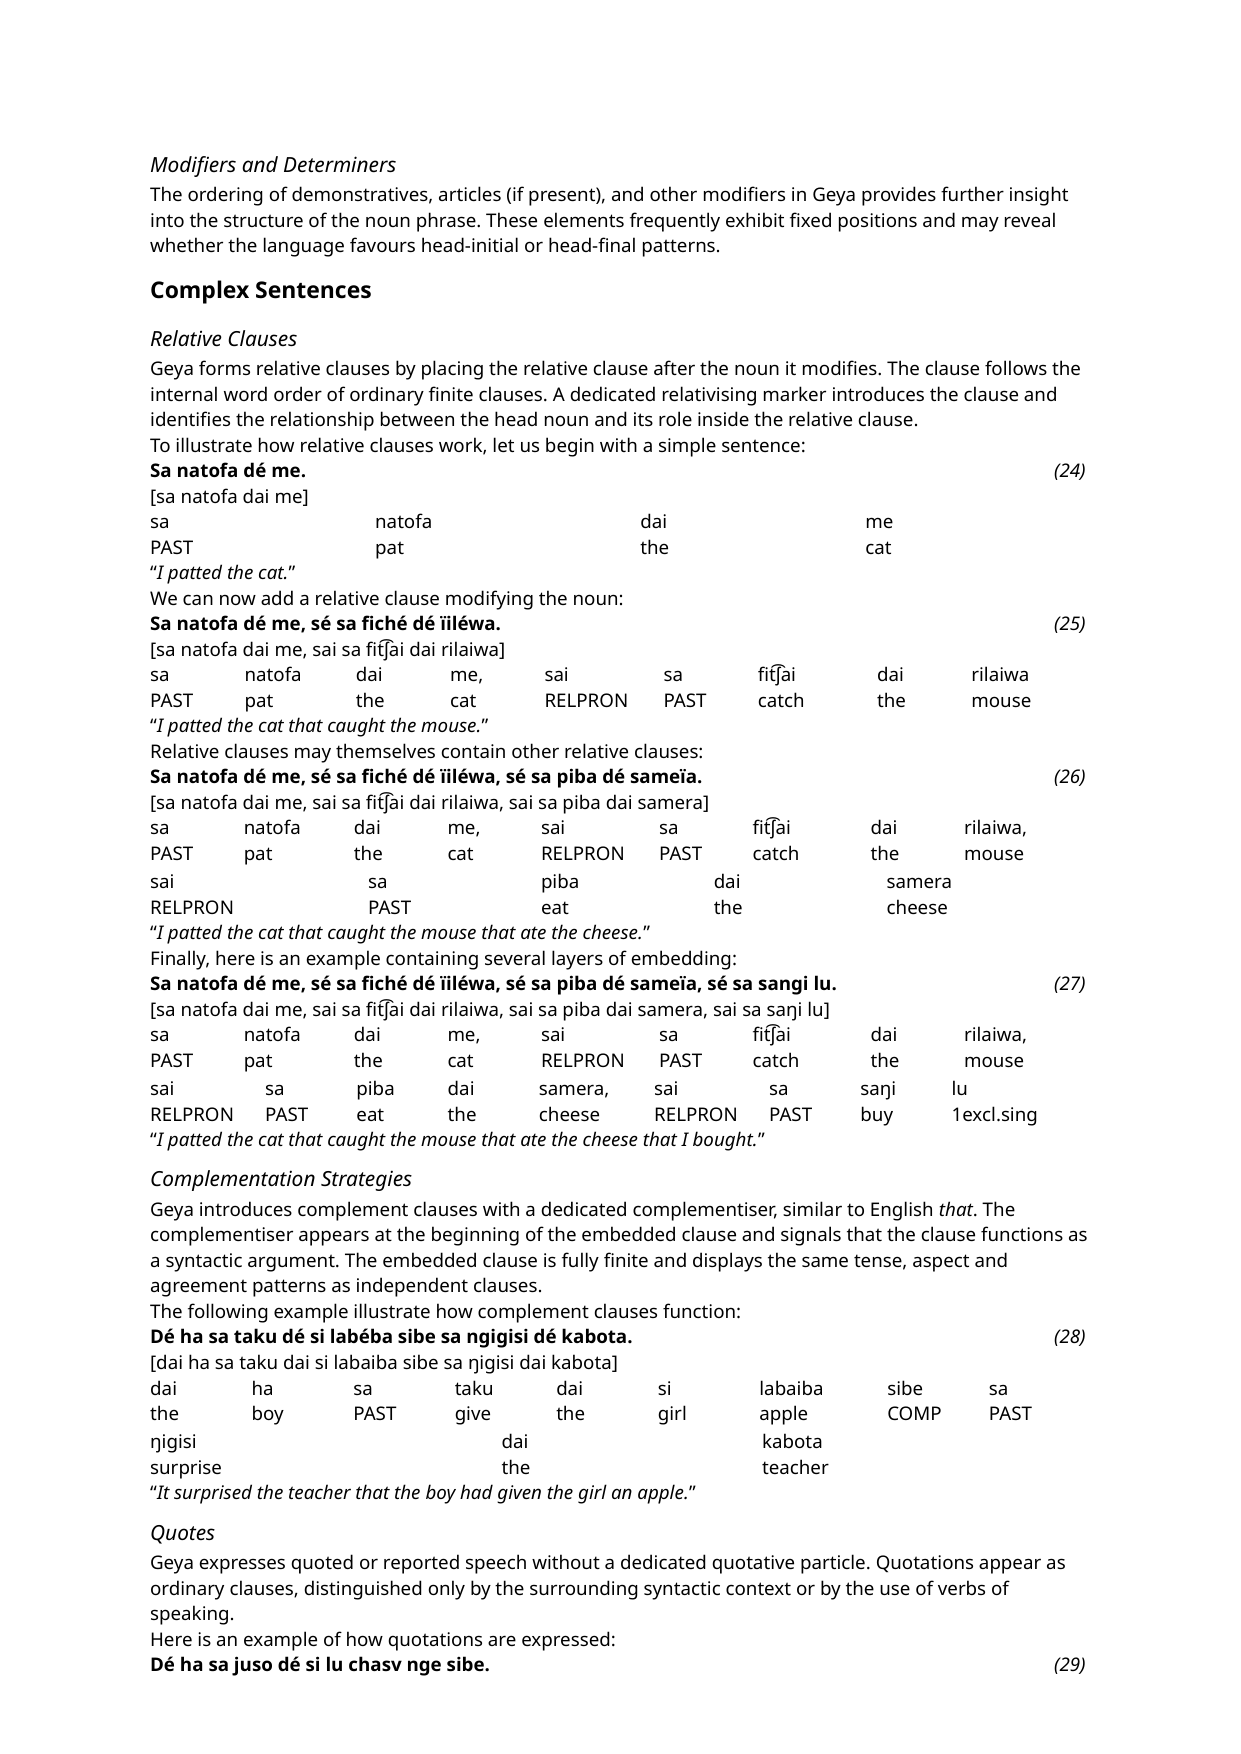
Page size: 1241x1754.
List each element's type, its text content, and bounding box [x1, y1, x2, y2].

table_cell catch [753, 840, 870, 866]
table_cell cheese [886, 894, 1090, 919]
table_header sa [989, 1375, 1090, 1400]
table_cell pat [244, 687, 356, 713]
table_cell mouse [964, 840, 1090, 866]
text We can now add a relative clause modifying the noun: [150, 585, 1090, 611]
table_cell RELPRON [654, 1101, 769, 1127]
table_header dai [150, 1375, 251, 1400]
table_header dai [354, 815, 447, 840]
table_header dai [501, 1429, 762, 1454]
text Geya expresses quoted or reported speech without a dedicated quotative particle. Quotations appear as ordinary clauses, distinguished only by the surrounding syntactic context or by the use of verbs of speaking. [150, 1549, 1090, 1626]
table_header dai [556, 1375, 658, 1400]
text “I patted the cat that caught the mouse.” [150, 713, 1090, 738]
text Geya introduces complement clauses with a dedicated complementiser, similar to English that. The complementiser appears at the beginning of the embedded clause and signals that the clause functions as a syntactic argument. The embedded clause is fully finite and displays the same tense, aspect and agreement patterns as independent clauses. [150, 1196, 1090, 1298]
table_header labaiba [759, 1375, 887, 1400]
table_cell pat [244, 840, 354, 866]
table_cell pat [375, 534, 640, 559]
table_header samera [886, 869, 1090, 894]
table_cell PAST [769, 1101, 860, 1127]
table_cell RELPRON [544, 687, 663, 713]
table_cell PAST [989, 1400, 1090, 1426]
table_header sa [150, 509, 375, 534]
table_cell pat [244, 1047, 354, 1073]
table_cell the [714, 894, 886, 919]
table_header sa [659, 1022, 752, 1047]
table_cell PAST [353, 1400, 454, 1426]
table_cell mouse [971, 687, 1090, 713]
table_header saŋi [860, 1076, 951, 1101]
text Sa natofa dé me. (24) [150, 457, 1090, 483]
text [dai ha sa taku dai si labaiba sibe sa ŋiɡisi dai kabota] [150, 1349, 1090, 1375]
text Here is an example of how quotations are expressed: [150, 1626, 1090, 1651]
table_header sa [150, 815, 243, 840]
table_cell PAST [265, 1101, 356, 1127]
text Geya forms relative clauses by placing the relative clause after the noun it modifies. The clause follows the internal word order of ordinary finite clauses. A dedicated relativising marker introduces the clause and identifies the relationship between the head noun and its role inside the relative clause. [150, 355, 1090, 432]
table_cell buy [860, 1101, 951, 1127]
table_header fit͡ʃai [753, 815, 870, 840]
table_header sa [150, 1022, 243, 1047]
table_cell cat [450, 687, 544, 713]
table_cell RELPRON [150, 1101, 265, 1127]
table_cell cat [447, 1047, 541, 1073]
subtitle Modifiers and Determiners [150, 150, 1090, 178]
table_cell the [870, 840, 964, 866]
table_cell RELPRON [541, 1047, 659, 1073]
table_header dai [714, 869, 886, 894]
table_cell catch [758, 687, 877, 713]
text [sa natofa dai me, sai sa fit͡ʃai dai rilaiwa, sai sa piba dai samera] [150, 789, 1090, 815]
text To illustrate how relative clauses work, let us begin with a simple sentence: [150, 432, 1090, 457]
table_header natofa [244, 662, 356, 687]
table_header lu [951, 1076, 1090, 1101]
subtitle Quotes [150, 1518, 1090, 1546]
table_header rilaiwa, [964, 1022, 1090, 1047]
table_header piba [541, 869, 713, 894]
table_cell PAST [150, 840, 243, 866]
table_cell teacher [762, 1454, 1090, 1480]
table_header sa [353, 1375, 454, 1400]
table_header natofa [375, 509, 640, 534]
text Sa natofa dé me, sé sa fiché dé ïiléwa. (25) [150, 611, 1090, 636]
table_header ŋiɡisi [150, 1429, 501, 1454]
table_header sai [541, 1022, 659, 1047]
text Dé ha sa taku dé si labéba sibe sa ngigisi dé kabota. (28) [150, 1324, 1090, 1349]
table_cell PAST [659, 1047, 752, 1073]
table_header dai [877, 662, 971, 687]
table_cell girl [658, 1400, 759, 1426]
table_header dai [870, 815, 964, 840]
table_header sai [541, 815, 659, 840]
text “It surprised the teacher that the boy had given the girl an apple.” [150, 1480, 1090, 1505]
text “I patted the cat.” [150, 559, 1090, 585]
table_cell cheese [539, 1101, 654, 1127]
table_cell eat [356, 1101, 447, 1127]
table_header sa [265, 1076, 356, 1101]
table_cell the [150, 1400, 251, 1426]
table_cell PAST [659, 840, 752, 866]
table_header sa [769, 1076, 860, 1101]
table_cell PAST [368, 894, 541, 919]
table_cell the [354, 840, 447, 866]
table_header kabota [762, 1429, 1090, 1454]
text “I patted the cat that caught the mouse that ate the cheese.” [150, 919, 1090, 945]
table_header dai [448, 1076, 539, 1101]
table_header dai [356, 662, 450, 687]
table_header dai [640, 509, 865, 534]
text Finally, here is an example containing several layers of embedding: [150, 945, 1090, 971]
table_cell the [640, 534, 865, 559]
table_header sai [654, 1076, 769, 1101]
table_cell RELPRON [150, 894, 368, 919]
table_header fit͡ʃai [758, 662, 877, 687]
table_cell PAST [150, 1047, 243, 1073]
table_header natofa [244, 815, 354, 840]
table_header me [865, 509, 1090, 534]
table_header piba [356, 1076, 447, 1101]
text Relative clauses may themselves contain other relative clauses: [150, 738, 1090, 764]
table_header sa [368, 869, 541, 894]
table_cell cat [865, 534, 1090, 559]
table_cell mouse [964, 1047, 1090, 1073]
table_header dai [870, 1022, 964, 1047]
text [sa natofa dai me, sai sa fit͡ʃai dai rilaiwa, sai sa piba dai samera, sai sa saŋi lu] [150, 996, 1090, 1022]
table_cell surprise [150, 1454, 501, 1480]
table_header sa [659, 815, 752, 840]
table_cell PAST [150, 534, 375, 559]
table_cell the [877, 687, 971, 713]
table_cell the [870, 1047, 964, 1073]
table_header me, [447, 1022, 541, 1047]
table_header me, [447, 815, 541, 840]
table_cell give [455, 1400, 556, 1426]
table_header sai [544, 662, 663, 687]
table_cell the [354, 1047, 447, 1073]
table_cell PAST [150, 687, 244, 713]
table_cell COMP [887, 1400, 989, 1426]
table_header sai [150, 1076, 265, 1101]
table_cell PAST [663, 687, 758, 713]
text [sa natofa dai me] [150, 483, 1090, 508]
table_header rilaiwa [971, 662, 1090, 687]
table_cell boy [251, 1400, 353, 1426]
text Sa natofa dé me, sé sa fiché dé ïiléwa, sé sa piba dé sameïa, sé sa sangi lu. (27) [150, 971, 1090, 996]
table_cell the [556, 1400, 658, 1426]
subtitle Relative Clauses [150, 324, 1090, 352]
table_cell eat [541, 894, 713, 919]
text “I patted the cat that caught the mouse that ate the cheese that I bought.” [150, 1127, 1090, 1152]
table_header natofa [244, 1022, 354, 1047]
table_header me, [450, 662, 544, 687]
table_header sai [150, 869, 368, 894]
table_header rilaiwa, [964, 815, 1090, 840]
text The following example illustrate how complement clauses function: [150, 1298, 1090, 1324]
table_cell RELPRON [541, 840, 659, 866]
subtitle Complex Sentences [150, 274, 1090, 305]
text The ordering of demonstratives, articles (if present), and other modifiers in Geya provides further insight into the structure of the noun phrase. These elements frequently exhibit fixed positions and may reveal whether the language favours head-initial or head-final patterns. [150, 182, 1090, 258]
subtitle Complementation Strategies [150, 1164, 1090, 1193]
text Dé ha sa juso dé si lu chasv nge sibe. (29) [150, 1651, 1090, 1677]
table_header sibe [887, 1375, 989, 1400]
table_cell the [501, 1454, 762, 1480]
table_cell 1excl.sing [951, 1101, 1090, 1127]
table_header si [658, 1375, 759, 1400]
table_header fit͡ʃai [753, 1022, 870, 1047]
table_header dai [354, 1022, 447, 1047]
table_header taku [455, 1375, 556, 1400]
table_header sa [150, 662, 244, 687]
table_header samera, [539, 1076, 654, 1101]
table_cell cat [447, 840, 541, 866]
table_cell the [448, 1101, 539, 1127]
table_cell catch [753, 1047, 870, 1073]
table_cell apple [759, 1400, 887, 1426]
table_cell the [356, 687, 450, 713]
table_header sa [663, 662, 758, 687]
text [sa natofa dai me, sai sa fit͡ʃai dai rilaiwa] [150, 636, 1090, 662]
text Sa natofa dé me, sé sa fiché dé ïiléwa, sé sa piba dé sameïa. (26) [150, 764, 1090, 789]
table_header ha [251, 1375, 353, 1400]
